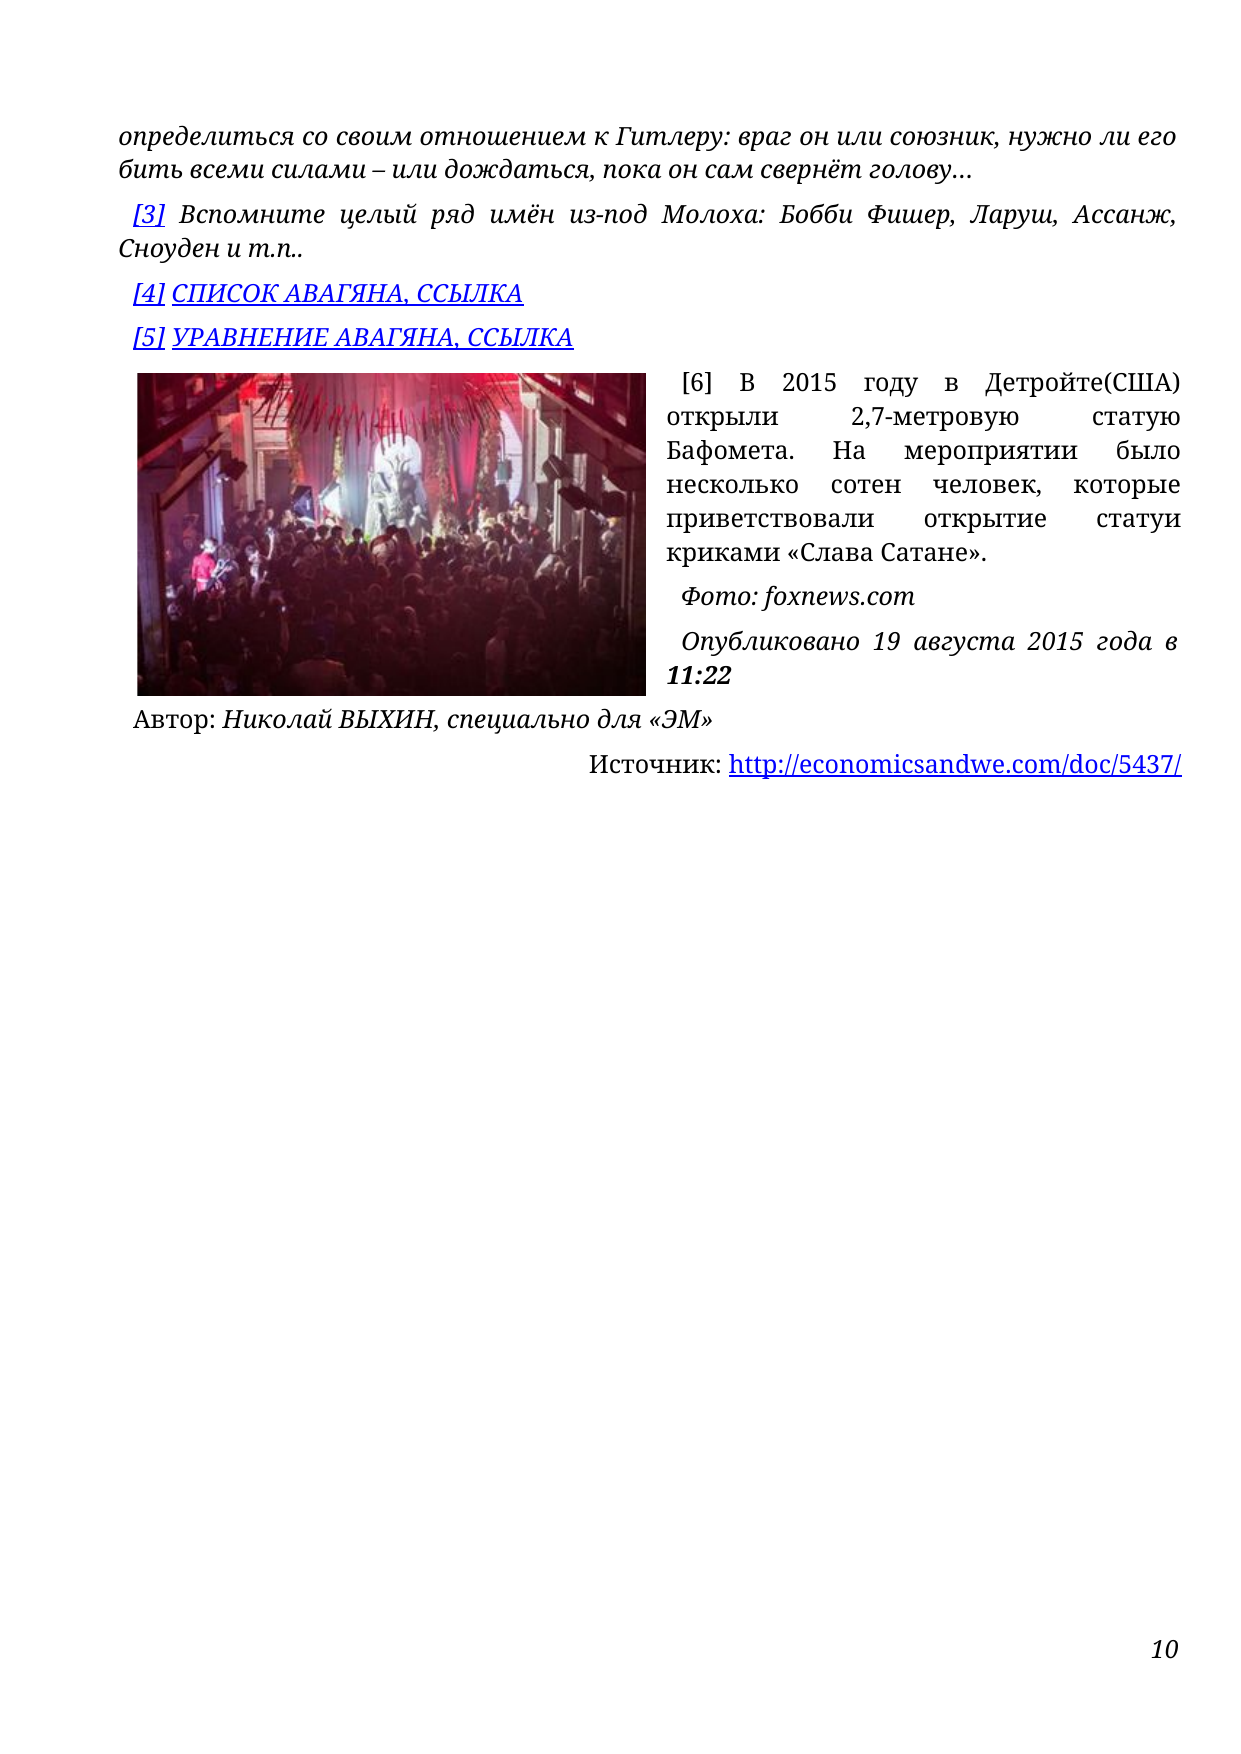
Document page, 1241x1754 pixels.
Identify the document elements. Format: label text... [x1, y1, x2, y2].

text Автор: Николай ВЫХИН, специально для «ЭМ» [118, 702, 1181, 736]
text [4] СПИСОК АВАГЯНА, ССЫЛКА [118, 275, 1181, 309]
text Источник: http://economicsandwe.com/doc/5437/ [118, 746, 1181, 781]
text [118, 623, 136, 692]
text [3] Вспомните целый ряд имён из-под Молоха: Бобби Фишер, Ларуш, Ассанж, Сноуден и т.п.. [118, 197, 1181, 265]
text Фото: foxnews.com [647, 579, 1181, 613]
text [118, 579, 136, 613]
text [5] УРАВНЕНИЕ АВАГЯНА, ССЫЛКА [118, 320, 1181, 354]
text определиться со своим отношением к Гитлеру: враг он или союзник, нужно ли его бить всеми силами – или дождаться, пока он сам свернёт голову… [118, 118, 1181, 186]
text Опубликовано 19 августа 2015 года в 11:22 [647, 623, 1181, 692]
text [6] В 2015 году в Детройте(США) открыли 2,7-метровую статую Бафомета. На мероприятии было несколько сотен человек, которые приветствовали открытие статуи криками «Слава Сатане». [118, 364, 1181, 697]
picture [137, 373, 646, 696]
